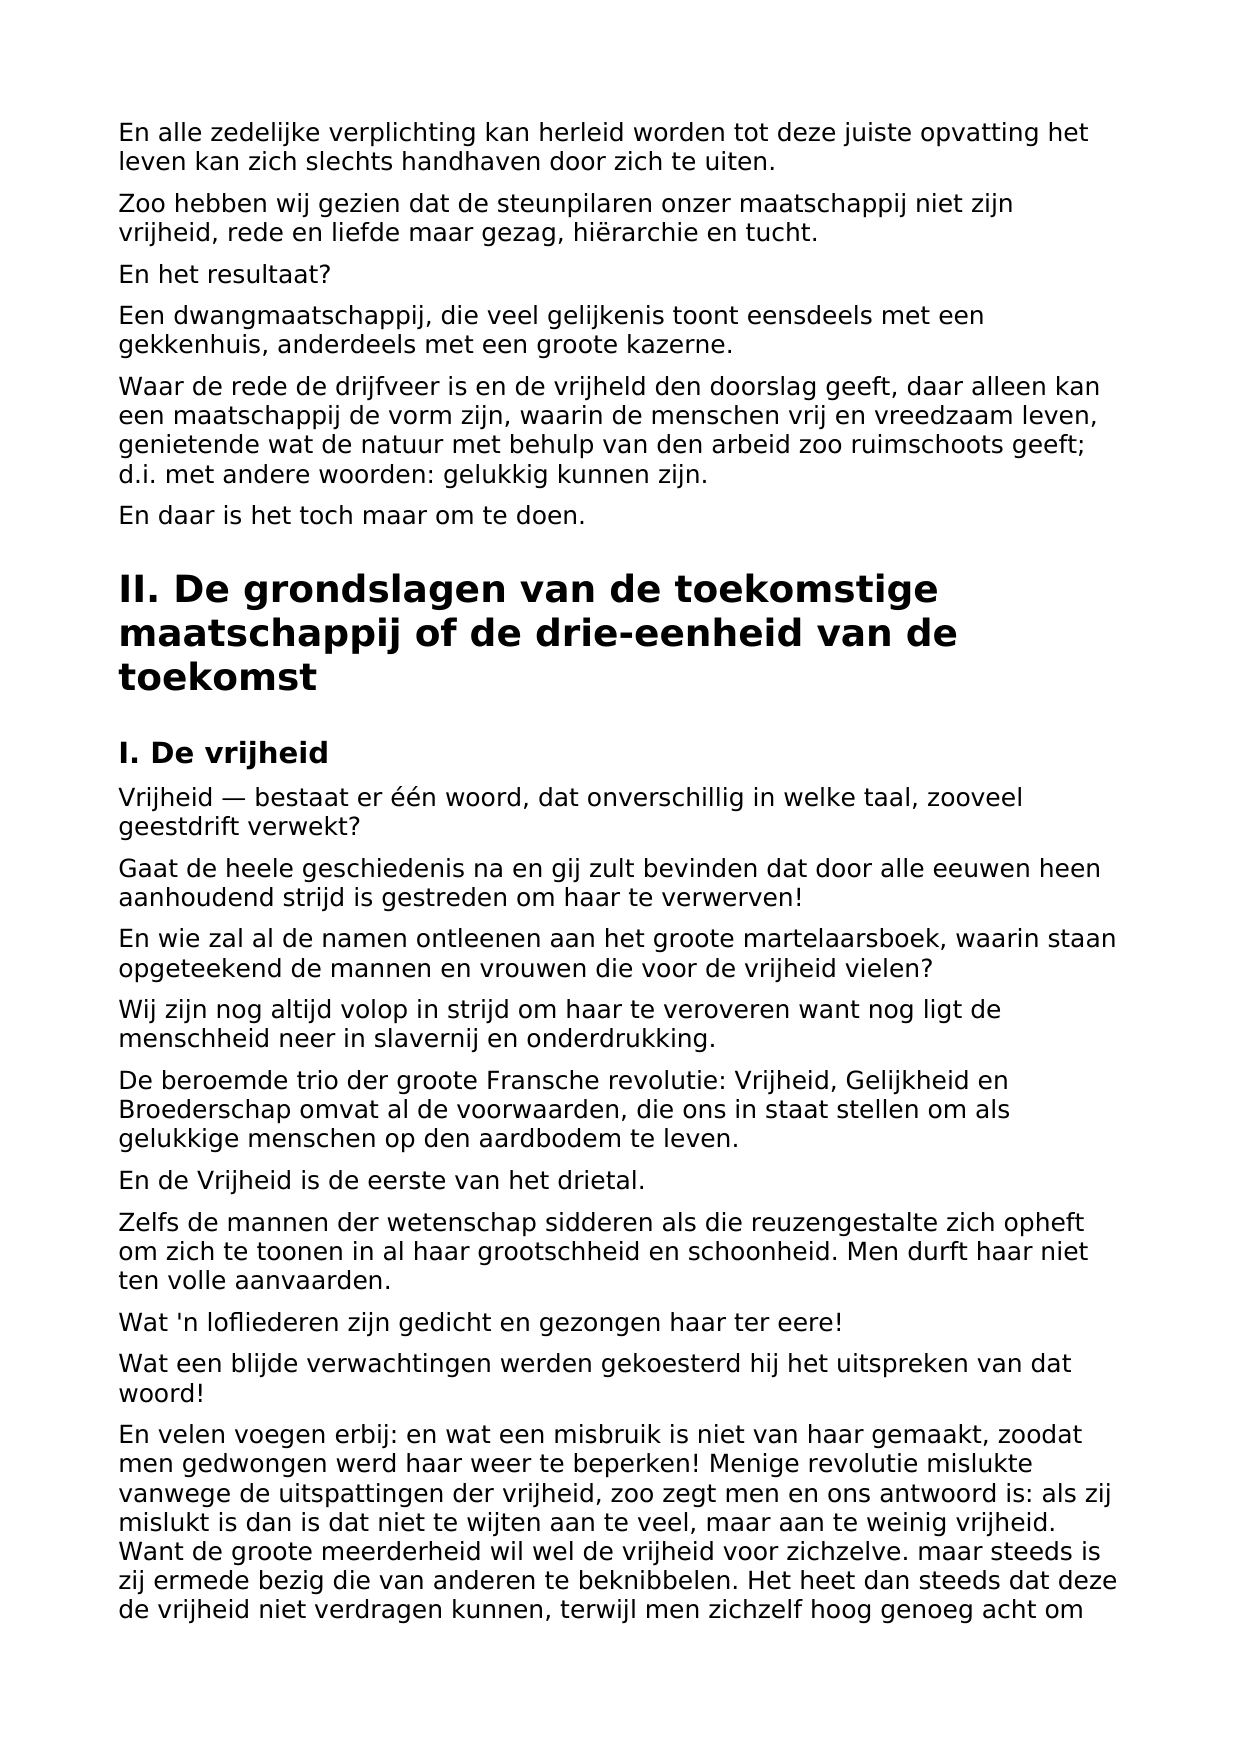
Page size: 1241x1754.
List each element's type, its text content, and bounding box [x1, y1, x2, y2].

text En wie zal al de namen ontleenen aan het groote martelaarsboek, waarin staan opgeteekend de mannen en vrouwen die voor de vrijheid vielen? [118, 925, 1122, 983]
text En de Vrijheid is de eerste van het drietal. [118, 1166, 1122, 1196]
text Vrijheid — bestaat er één woord, dat onverschillig in welke taal, zooveel geestdrift verwekt? [118, 783, 1122, 841]
text En het resultaat? [118, 260, 1122, 289]
text Wat een blijde verwachtingen werden gekoesterd hij het uitspreken van dat woord! [118, 1350, 1122, 1408]
text Zoo hebben wij gezien dat de steunpilaren onzer maatschappij niet zijn vrijheid, rede en liefde maar gezag, hiërarchie en tucht. [118, 189, 1122, 247]
text En velen voegen erbij: en wat een misbruik is niet van haar gemaakt, zoodat men gedwongen werd haar weer te beperken! Menige revolutie mislukte vanwege de uitspattingen der vrijheid, zoo zegt men en ons antwoord is: als zij mislukt is dan is dat niet te wijten aan te veel, maar aan te weinig vrijheid. Want de groote meerderheid wil wel de vrijheid voor zichzelve. maar steeds is zij ermede bezig die van anderen te beknibbelen. Het heet dan steeds dat deze de vrijheid niet verdragen kunnen, terwijl men zichzelf hoog genoeg acht om [118, 1421, 1122, 1625]
subtitle II. De grondslagen van de toekomstige maatschappij of de drie-eenheid van de toekomst [118, 568, 1122, 699]
text Een dwangmaatschappij, die veel gelijkenis toont eensdeels met een gekkenhuis, anderdeels met een groote kazerne. [118, 301, 1122, 360]
text Wij zijn nog altijd volop in strijd om haar te veroveren want nog ligt de menschheid neer in slavernij en onderdrukking. [118, 996, 1122, 1054]
text Zelfs de mannen der wetenschap sidderen als die reuzengestalte zich opheft om zich te toonen in al haar grootschheid en schoonheid. Men durft haar niet ten volle aanvaarden. [118, 1208, 1122, 1296]
text Waar de rede de drijfveer is en de vrijheld den doorslag geeft, daar alleen kan een maatschappij de vorm zijn, waarin de menschen vrij en vreedzaam leven, genietende wat de natuur met behulp van den arbeid zoo ruimschoots geeft; d.i. met andere woorden: gelukkig kunnen zijn. [118, 372, 1122, 489]
text Wat 'n lofliederen zijn gedicht en gezongen haar ter eere! [118, 1308, 1122, 1337]
text Gaat de heele geschiedenis na en gij zult bevinden dat door alle eeuwen heen aanhoudend strijd is gestreden om haar te verwerven! [118, 854, 1122, 912]
text En daar is het toch maar om te doen. [118, 501, 1122, 531]
text En alle zedelijke verplichting kan herleid worden tot deze juiste opvatting het leven kan zich slechts handhaven door zich te uiten. [118, 118, 1122, 176]
text De beroemde trio der groote Fransche revolutie: Vrijheid, Gelijkheid en Broederschap omvat al de voorwaarden, die ons in staat stellen om als gelukkige menschen op den aardbodem te leven. [118, 1066, 1122, 1154]
subtitle I. De vrijheid [118, 737, 1122, 771]
